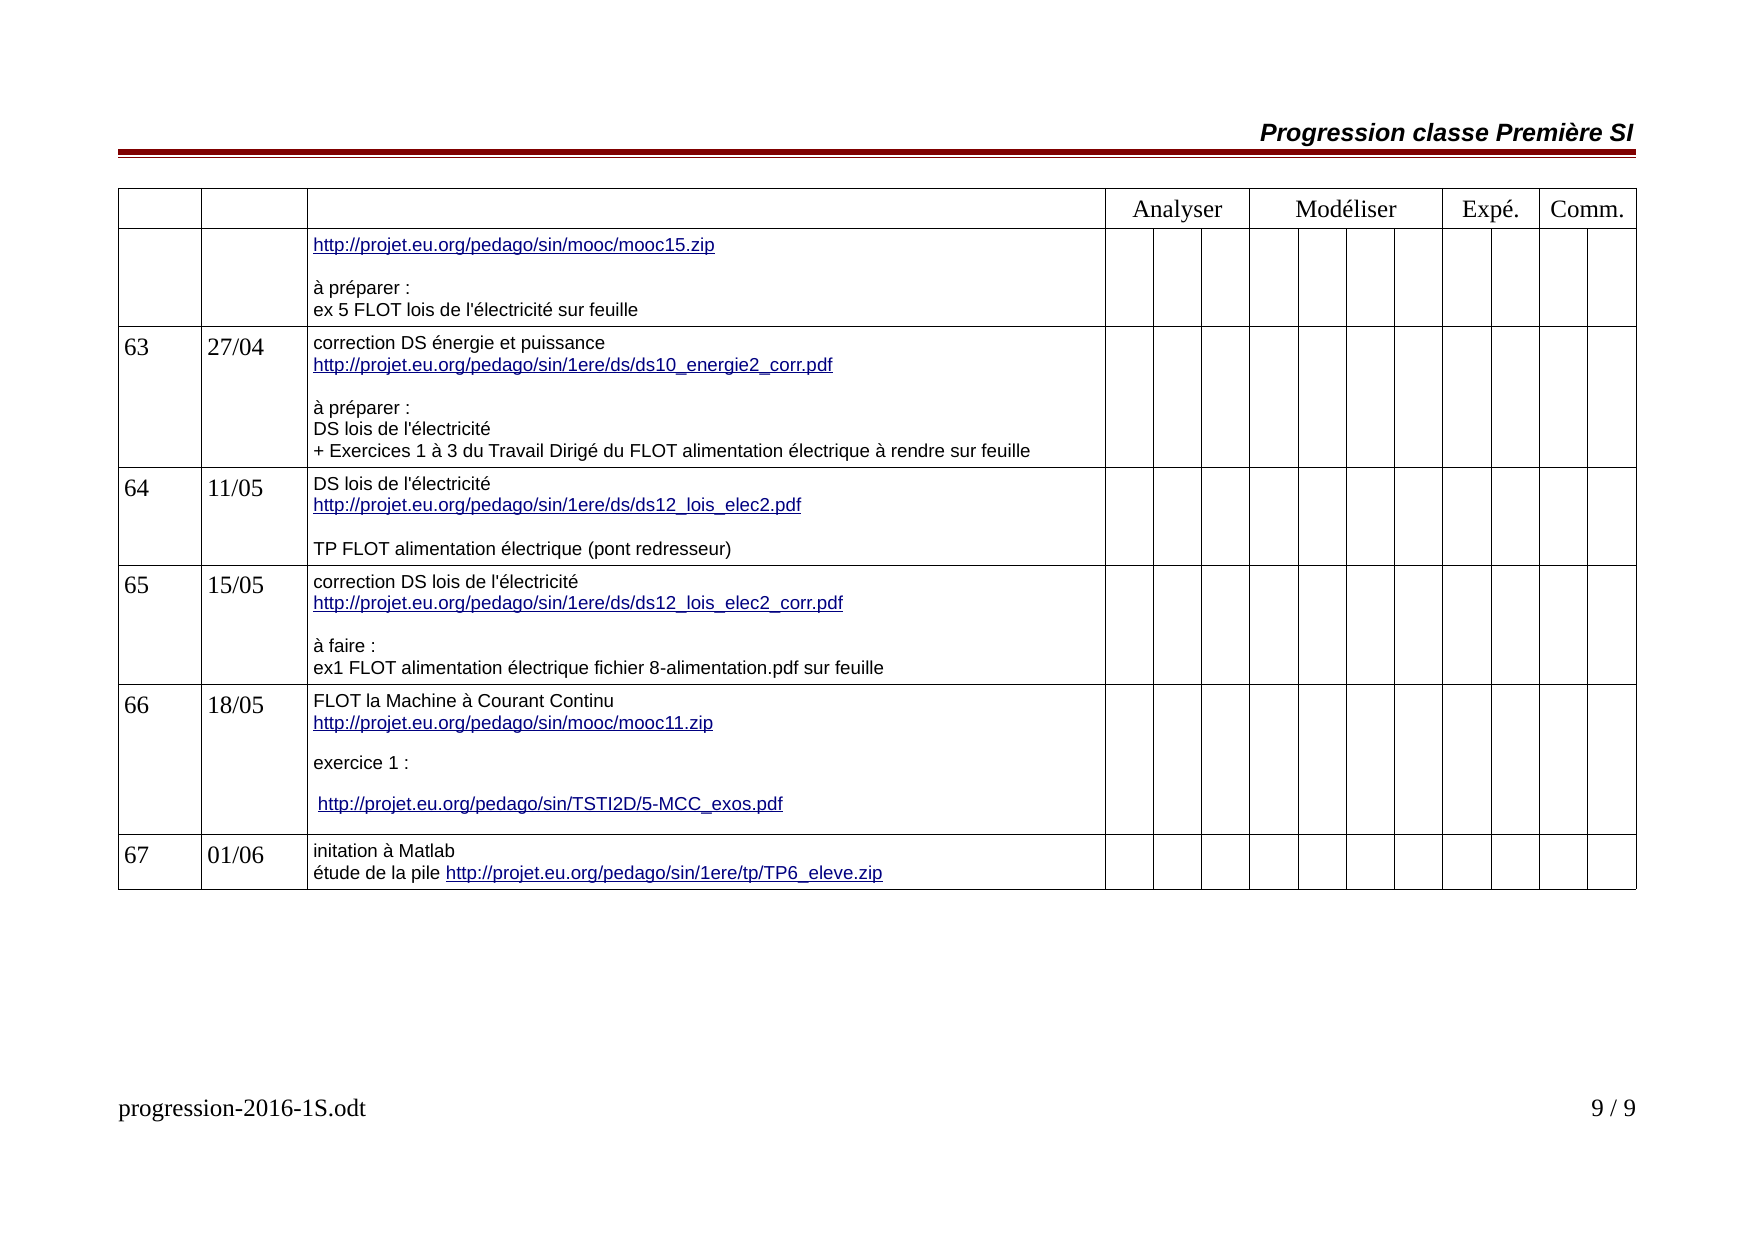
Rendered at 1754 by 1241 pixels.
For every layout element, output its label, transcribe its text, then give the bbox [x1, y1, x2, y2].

table_cell [1395, 685, 1442, 834]
table_cell [1588, 566, 1636, 684]
table_cell [202, 229, 307, 326]
table_cell [119, 229, 201, 326]
table_cell [1299, 468, 1346, 565]
table_cell [1154, 327, 1201, 467]
table_cell initation à Matlab étude de la pile http://projet.eu.org/pedago/sin/1ere/tp/TP6_eleve.zip [308, 835, 1105, 889]
table_cell [1395, 468, 1442, 565]
table_cell [1250, 468, 1298, 565]
table_cell [1202, 685, 1249, 834]
table_cell 15/05 [202, 566, 307, 684]
table_cell [1299, 835, 1346, 889]
table_cell correction DS énergie et puissance http://projet.eu.org/pedago/sin/1ere/ds/ds10_energie2_corr.pdf à préparer : DS lois de l'électricité + Exercices 1 à 3 du Travail Dirigé du FLOT alimentation électrique à rendre sur feuille [308, 327, 1105, 467]
table_cell [1588, 468, 1636, 565]
table_cell [1154, 468, 1201, 565]
table_cell [1588, 229, 1636, 326]
table_cell [1443, 566, 1491, 684]
table_cell 65 [119, 566, 201, 684]
table_cell [1154, 566, 1201, 684]
table_cell [1250, 327, 1298, 467]
table_header Expé. [1443, 189, 1539, 228]
table_cell 64 [119, 468, 201, 565]
table_header Comm. [1540, 189, 1636, 228]
table_cell [1588, 835, 1636, 889]
table_cell FLOT la Machine à Courant Continu http://projet.eu.org/pedago/sin/mooc/mooc11.zip exercice 1 : http://projet.eu.org/pedago/sin/TSTI2D/5-MCC_exos.pdf [308, 685, 1105, 834]
table_cell [1540, 229, 1587, 326]
table_cell 11/05 [202, 468, 307, 565]
table_cell [1250, 685, 1298, 834]
table_cell [1299, 566, 1346, 684]
table_header Modéliser [1250, 189, 1442, 228]
table_cell [1347, 685, 1394, 834]
table_cell [1347, 835, 1394, 889]
table_cell 27/04 [202, 327, 307, 467]
table_cell [1443, 229, 1491, 326]
table_cell [1540, 327, 1587, 467]
table_cell [1395, 835, 1442, 889]
table_cell [1250, 229, 1298, 326]
table_cell [1492, 566, 1539, 684]
table_header [119, 189, 201, 228]
table_cell [1202, 835, 1249, 889]
table_cell 18/05 [202, 685, 307, 834]
table_cell [1106, 835, 1153, 889]
table_cell [1443, 685, 1491, 834]
table_cell [1540, 685, 1587, 834]
table_cell [1347, 327, 1394, 467]
table_cell [1588, 327, 1636, 467]
table_cell [1202, 327, 1249, 467]
table_cell [1154, 685, 1201, 834]
table_cell http://projet.eu.org/pedago/sin/mooc/mooc15.zip à préparer : ex 5 FLOT lois de l'électricité sur feuille [308, 229, 1105, 326]
table_cell [1106, 685, 1153, 834]
table_header [202, 189, 307, 228]
table_cell [1202, 229, 1249, 326]
table_cell [1202, 566, 1249, 684]
table_cell [1395, 327, 1442, 467]
table_cell correction DS lois de l'électricité http://projet.eu.org/pedago/sin/1ere/ds/ds12_lois_elec2_corr.pdf à faire : ex1 FLOT alimentation électrique fichier 8-alimentation.pdf sur feuille [308, 566, 1105, 684]
table_cell [1540, 468, 1587, 565]
table_cell [1154, 835, 1201, 889]
table_cell 67 [119, 835, 201, 889]
table_cell [1202, 468, 1249, 565]
table_cell [1492, 835, 1539, 889]
table_cell [1492, 685, 1539, 834]
table_cell [1299, 229, 1346, 326]
table_cell [1299, 685, 1346, 834]
table_cell [1106, 566, 1153, 684]
table_cell [1492, 229, 1539, 326]
table_header Analyser [1106, 189, 1249, 228]
table_cell [1106, 229, 1153, 326]
table_cell [1154, 229, 1201, 326]
table_cell [1106, 468, 1153, 565]
table_header [308, 189, 1105, 228]
table_cell [1106, 327, 1153, 467]
table_cell [1443, 835, 1491, 889]
table_cell [1347, 229, 1394, 326]
table_cell [1250, 566, 1298, 684]
table_cell 01/06 [202, 835, 307, 889]
table_cell [1250, 835, 1298, 889]
table_cell [1588, 685, 1636, 834]
table_cell DS lois de l'électricité http://projet.eu.org/pedago/sin/1ere/ds/ds12_lois_elec2.pdf TP FLOT alimentation électrique (pont redresseur) [308, 468, 1105, 565]
table_cell [1347, 566, 1394, 684]
table_cell [1492, 327, 1539, 467]
table_cell [1395, 566, 1442, 684]
table_cell [1443, 468, 1491, 565]
table_cell [1347, 468, 1394, 565]
table_cell 63 [119, 327, 201, 467]
table_cell [1540, 566, 1587, 684]
table_cell [1299, 327, 1346, 467]
table_cell 66 [119, 685, 201, 834]
table_cell [1540, 835, 1587, 889]
table_cell [1443, 327, 1491, 467]
table_cell [1395, 229, 1442, 326]
table_cell [1492, 468, 1539, 565]
